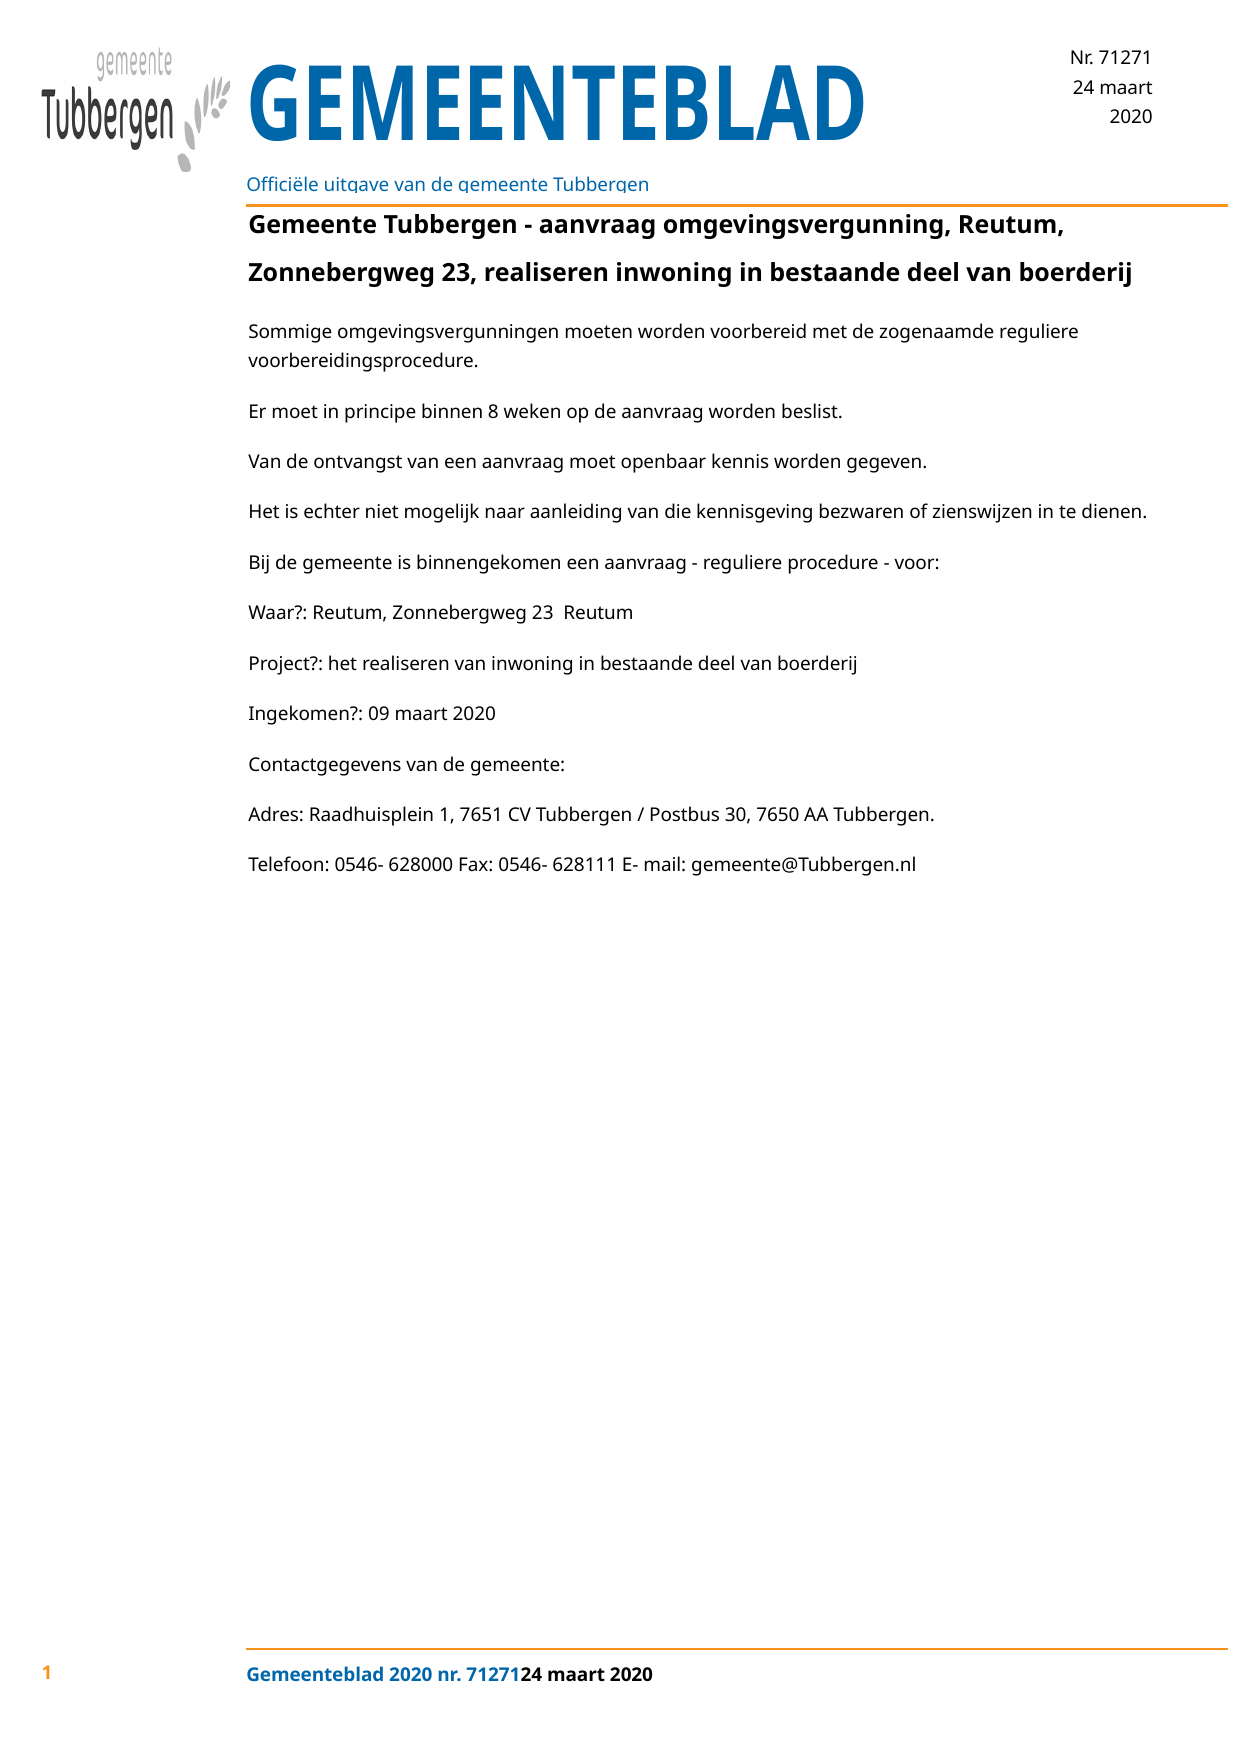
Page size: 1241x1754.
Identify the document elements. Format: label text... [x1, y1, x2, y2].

text Gemeente Tubbergen - aanvraag omgevingsvergunning, Reutum, Zonnebergweg 23, realiseren inwoning in bestaande deel van boerderij [248, 207, 1152, 288]
text Telefoon: 0546- 628000 Fax: 0546- 628111 E- mail: gemeente@Tubbergen.nl [248, 852, 1152, 877]
text Contactgegevens van de gemeente: [248, 751, 1152, 777]
text Waar?: Reutum, Zonnebergweg 23 Reutum [248, 599, 1152, 625]
picture [41, 47, 231, 172]
text Er moet in principe binnen 8 weken op de aanvraag worden beslist. [248, 398, 1152, 424]
text Bij de gemeente is binnengekomen een aanvraag - reguliere procedure - voor: [248, 549, 1152, 575]
text Ingekomen?: 09 maart 2020 [248, 700, 1152, 726]
text Adres: Raadhuisplein 1, 7651 CV Tubbergen / Postbus 30, 7650 AA Tubbergen. [248, 801, 1152, 827]
text Sommige omgevingsvergunningen moeten worden voorbereid met de zogenaamde reguliere voorbereidingsprocedure. [248, 318, 1152, 373]
text Het is echter niet mogelijk naar aanleiding van die kennisgeving bezwaren of zienswijzen in te dienen. [248, 499, 1152, 524]
text Project?: het realiseren van inwoning in bestaande deel van boerderij [248, 650, 1152, 676]
text Van de ontvangst van een aanvraag moet openbaar kennis worden gegeven. [248, 448, 1152, 474]
